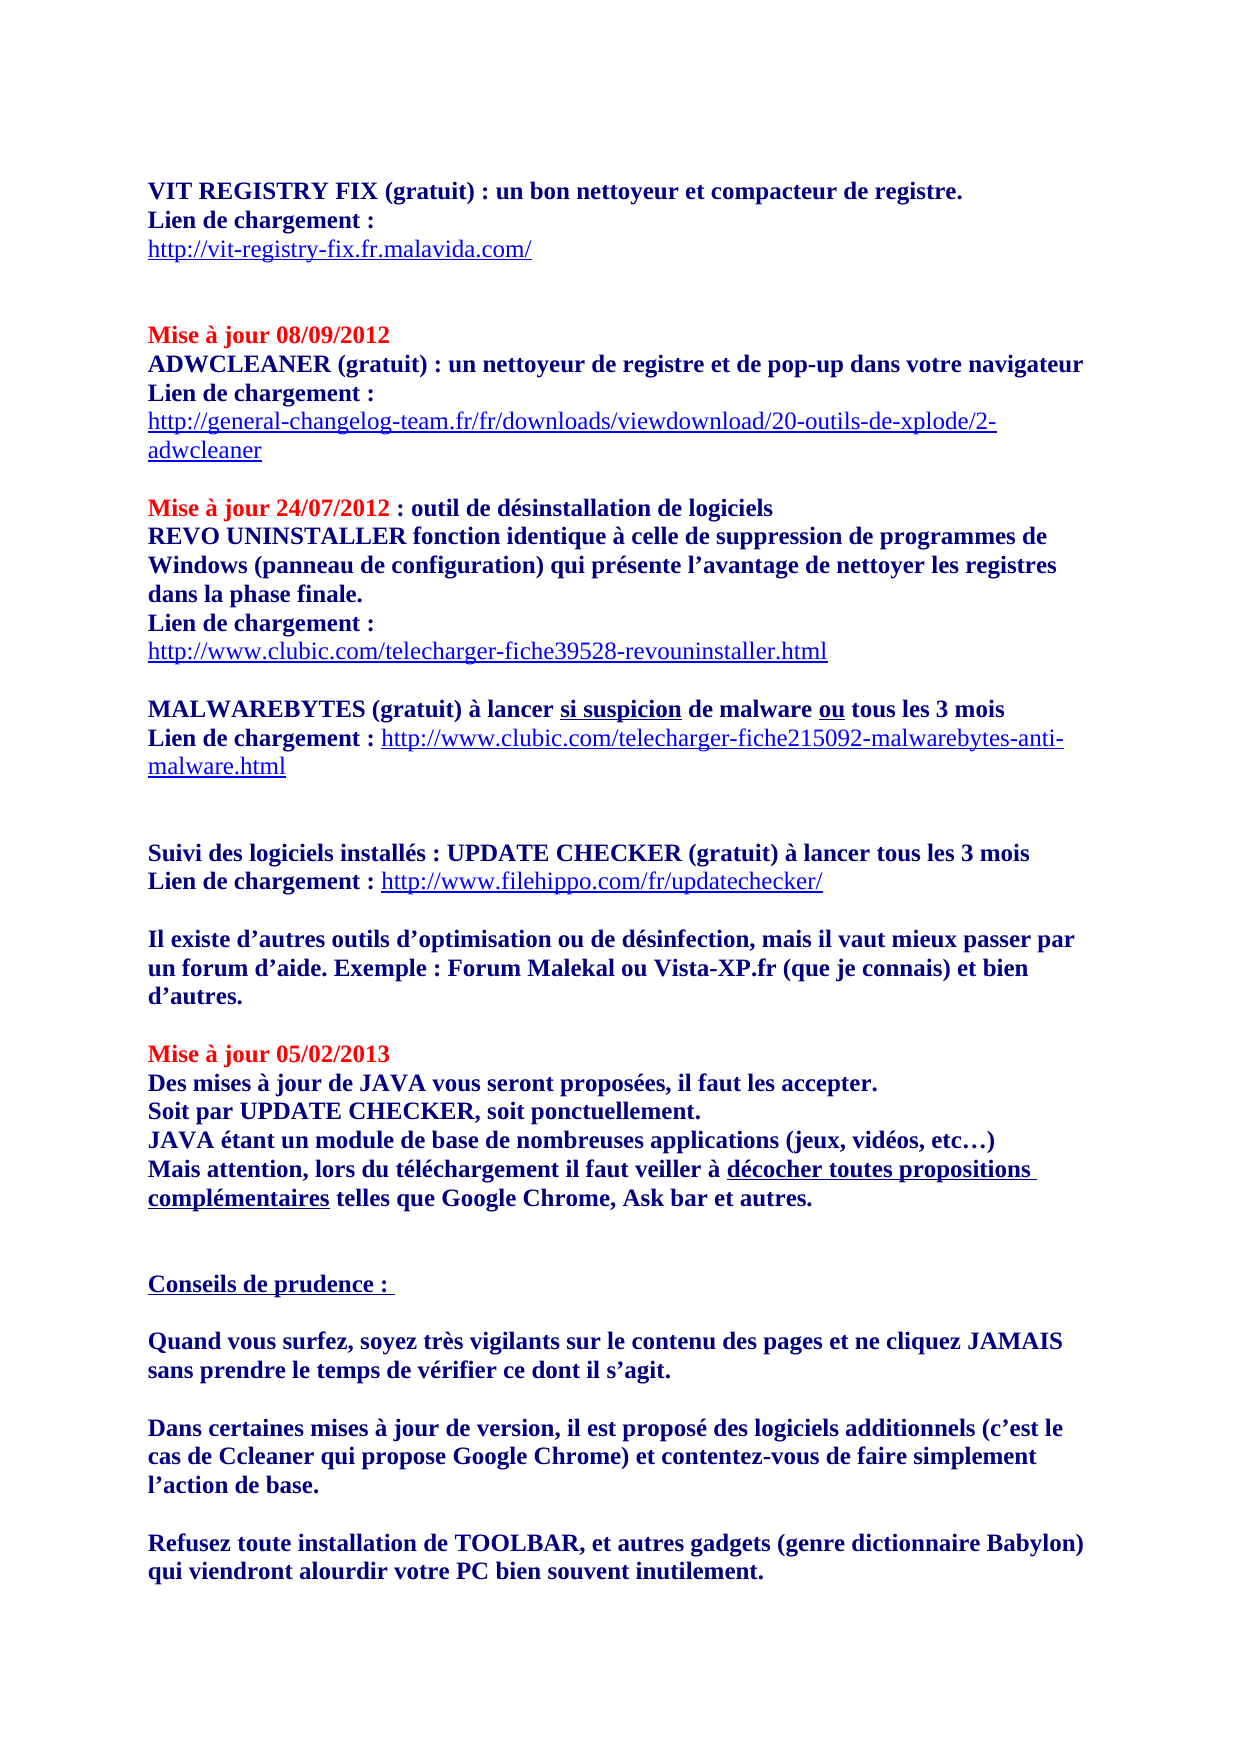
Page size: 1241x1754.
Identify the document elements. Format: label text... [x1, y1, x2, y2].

text Lien de chargement : [148, 205, 1093, 234]
text VIT REGISTRY FIX (gratuit) : un bon nettoyeur et compacteur de registre. [148, 176, 1093, 205]
text Conseils de prudence : Quand vous surfez, soyez très vigilants sur le contenu des pages et ne cliquez JAMAIS sans prendre le temps de vérifier ce dont il s’agit. Dans certaines mises à jour de version, il est proposé des logiciels additionnels (c’est le cas de Ccleaner qui propose Google Chrome) et contentez-vous de faire simplement l’action de base. Refusez toute installation de TOOLBAR, et autres gadgets (genre dictionnaire Babylon) qui viendront alourdir votre PC bien souvent inutilement. [148, 1240, 1093, 1585]
text MALWAREBYTES (gratuit) à lancer si suspicion de malware ou tous les 3 mois Lien de chargement : http://www.clubic.com/telecharger-fiche215092-malwarebytes-anti-malware.html [148, 665, 1093, 780]
text Mais attention, lors du téléchargement il faut veiller à décocher toutes propositions complémentaires telles que Google Chrome, Ask bar et autres. [148, 1154, 1093, 1211]
text Lien de chargement : [148, 378, 1093, 406]
text http://www.clubic.com/telecharger-fiche39528-revouninstaller.html [148, 636, 1093, 665]
text Suivi des logiciels installés : UPDATE CHECKER (gratuit) à lancer tous les 3 mois [148, 809, 1093, 866]
text REVO UNINSTALLER fonction identique à celle de suppression de programmes de Windows (panneau de configuration) qui présente l’avantage de nettoyer les registres dans la phase finale. [148, 521, 1093, 608]
text Lien de chargement : [148, 608, 1093, 636]
text Des mises à jour de JAVA vous seront proposées, il faut les accepter. [148, 1068, 1093, 1096]
text Soit par UPDATE CHECKER, soit ponctuellement. [148, 1096, 1093, 1125]
text Lien de chargement : http://www.filehippo.com/fr/updatechecker/ Il existe d’autres outils d’optimisation ou de désinfection, mais il vaut mieux passer par un forum d’aide. Exemple : Forum Malekal ou Vista-XP.fr (que je connais) et bien d’autres. [148, 866, 1093, 1010]
text http://vit-registry-fix.fr.malavida.com/ [148, 234, 1093, 263]
text Mise à jour 08/09/2012 [148, 320, 1093, 349]
text Mise à jour 05/02/2013 [148, 1010, 1093, 1068]
text Mise à jour 24/07/2012 : outil de désinstallation de logiciels [148, 493, 1093, 521]
text http://general-changelog-team.fr/fr/downloads/viewdownload/20-outils-de-xplode/2-adwcleaner [148, 406, 1093, 464]
text JAVA étant un module de base de nombreuses applications (jeux, vidéos, etc…) [148, 1125, 1093, 1154]
text ADWCLEANER (gratuit) : un nettoyeur de registre et de pop-up dans votre navigateur [148, 349, 1093, 378]
